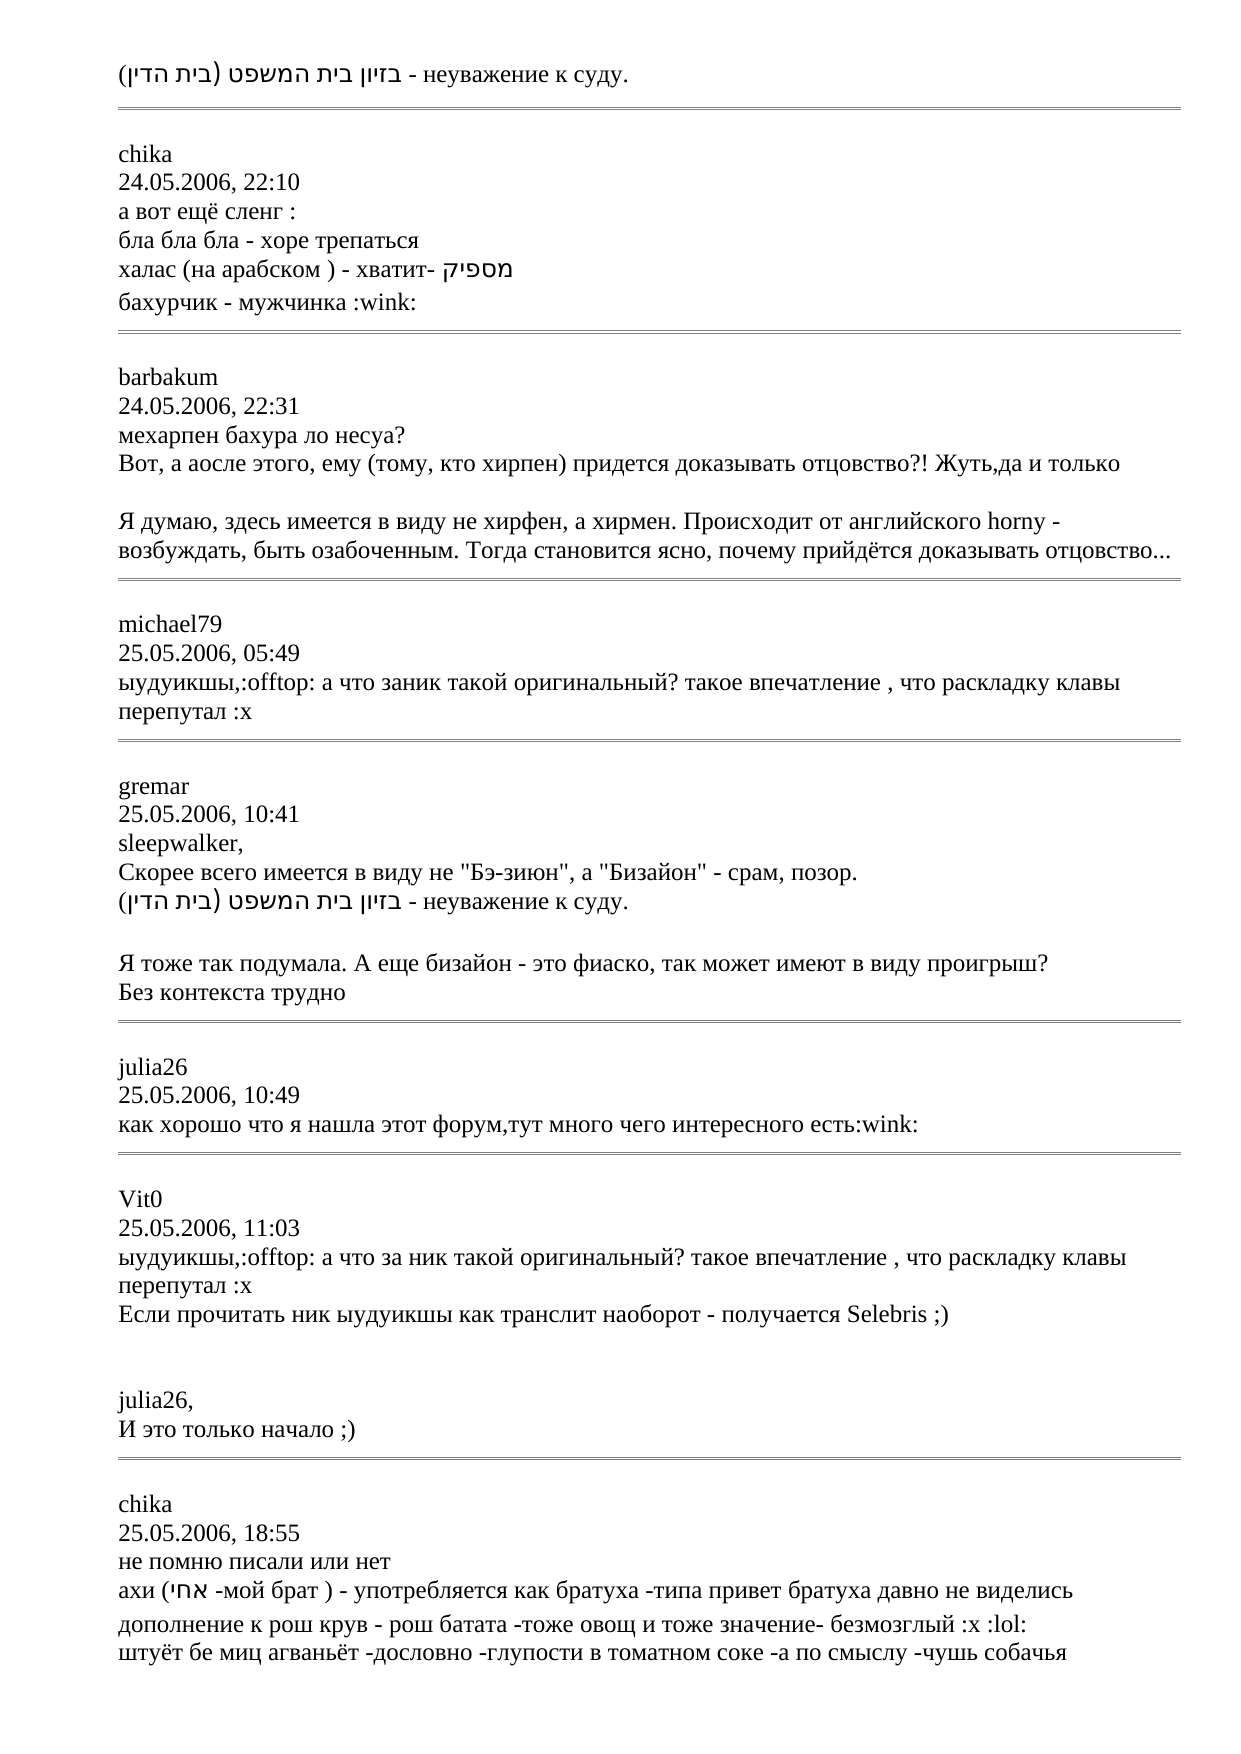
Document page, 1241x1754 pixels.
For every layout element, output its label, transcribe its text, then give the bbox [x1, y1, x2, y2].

text 25.05.2006, 10:49 [118, 1080, 1181, 1109]
text а вот ещё сленг : бла бла бла - хоре трепаться халас (на арабском ) - хватит- מספיק бахурчик - мужчинка :wink: [118, 196, 1181, 316]
text 25.05.2006, 10:41 [118, 799, 1181, 828]
text chika [118, 1489, 1181, 1518]
text 25.05.2006, 05:49 [118, 638, 1181, 667]
text chika [118, 139, 1181, 167]
text мехарпен бахура ло несуа? Вот, а аосле этого, ему (тому, кто хирпен) придется доказывать отцовство?! Жуть,да и только Я думаю, здесь имеется в виду не хирфен, а хирмен. Происходит от английского horny - возбуждать, быть озабоченным. Тогда становится ясно, почему прийдётся доказывать отцовство... [118, 420, 1181, 563]
text 25.05.2006, 18:55 [118, 1518, 1181, 1546]
text julia26 [118, 1052, 1181, 1080]
text sleepwalker, Скорее всего имеется в виду не "Бэ-зиюн", а "Бизайон" - срам, позор. (בזיון בית המשפט (בית הדין - неуважение к суду. Я тоже так подумала. А еще бизайон - это фиаско, так может имеют в виду проигрыш? Без контекста трудно [118, 828, 1181, 1006]
text 24.05.2006, 22:31 [118, 391, 1181, 420]
text ыудуикшы,:offtop: а что заник такой оригинальный? такое впечатление , что раскладку клавы перепутал :x [118, 667, 1181, 724]
text sleepwalker, Скорее всего имеется в виду не "Бэ-зиюн", а "Бизайон" - срам, позор. (בזיון בית המשפט (בית הדין - неуважение к суду. [118, 59, 1181, 93]
text не помню писали или нет ахи (אחי -мой брат ) - употребляется как братуха -типа привет братуха давно не виделись дополнение к рош крув - рош батата -тоже овощ и тоже значение- безмозглый :x :lol: штуёт бе миц агваньёт -дословно -глупости в томатном соке -а по смыслу -чушь собачья нишба лах - по смыслу -отвечаю за базар :2: [118, 1546, 1181, 1666]
text 25.05.2006, 11:03 [118, 1213, 1181, 1242]
text ыудуикшы,:offtop: а что за ник такой оригинальный? такое впечатление , что раскладку клавы перепутал :x Если прочитать ник ыудуикшы как транслит наоборот - получается Selebris ;) julia26, И это только начало ;) [118, 1242, 1181, 1443]
text Vit0 [118, 1184, 1181, 1213]
text gremar [118, 771, 1181, 799]
text 24.05.2006, 22:10 [118, 167, 1181, 196]
text michael79 [118, 609, 1181, 638]
text как хорошо что я нашла этот форум,тут много чего интересного есть:wink: [118, 1109, 1181, 1138]
text barbakum [118, 362, 1181, 391]
